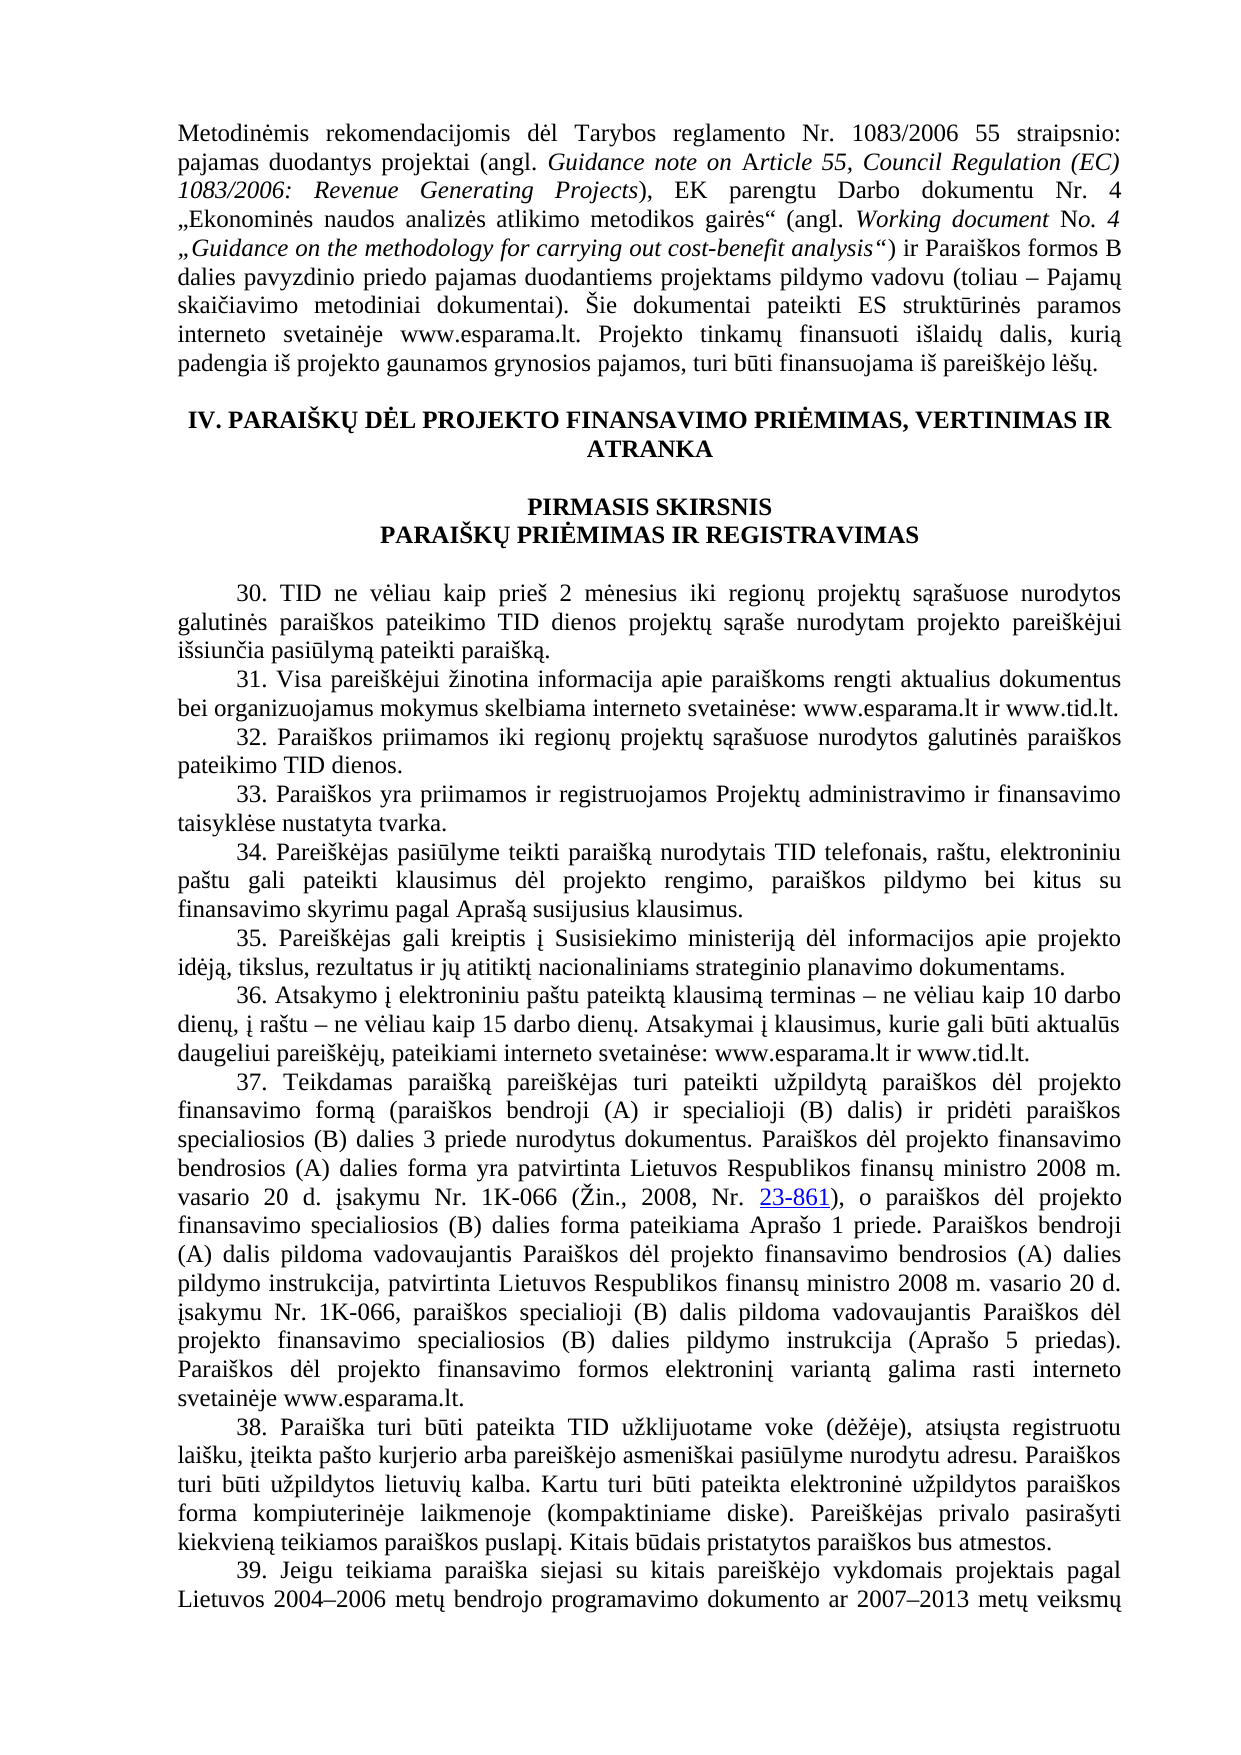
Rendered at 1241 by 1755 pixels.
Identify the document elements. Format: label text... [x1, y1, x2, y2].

text 39. Jeigu teikiama paraiška siejasi su kitais pareiškėjo vykdomais projektais pagal Lietuvos 2004–2006 metų bendrojo programavimo dokumento ar 2007–2013 metų veiksmų [177, 1556, 1122, 1613]
text 38. Paraiška turi būti pateikta TID užklijuotame voke (dėžėje), atsiųsta registruotu laišku, įteikta pašto kurjerio arba pareiškėjo asmeniškai pasiūlyme nurodytu adresu. Paraiškos turi būti užpildytos lietuvių kalba. Kartu turi būti pateikta elektroninė užpildytos paraiškos forma kompiuterinėje laikmenoje (kompaktiniame diske). Pareiškėjas privalo pasirašyti kiekvieną teikiamos paraiškos puslapį. Kitais būdais pristatytos paraiškos bus atmestos. [177, 1412, 1122, 1556]
text 31. Visa pareiškėjui žinotina informacija apie paraiškoms rengti aktualius dokumentus bei organizuojamus mokymus skelbiama interneto svetainėse: www.esparama.lt ir www.tid.lt. [177, 664, 1122, 722]
text 33. Paraiškos yra priimamos ir registruojamos Projektų administravimo ir finansavimo taisyklėse nustatyta tvarka. [177, 779, 1122, 837]
text 32. Paraiškos priimamos iki regionų projektų sąrašuose nurodytos galutinės paraiškos pateikimo TID dienos. [177, 722, 1122, 779]
text IV. PARAIŠKŲ DĖL PROJEKTO FINANSAVIMO PRIĖMIMAS, VERTINIMAS IR ATRANKA [177, 406, 1122, 463]
text PIRMASIS SKIRSNIS [177, 492, 1122, 521]
text 37. Teikdamas paraišką pareiškėjas turi pateikti užpildytą paraiškos dėl projekto finansavimo formą (paraiškos bendroji (A) ir specialioji (B) dalis) ir pridėti paraiškos specialiosios (B) dalies 3 priede nurodytus dokumentus. Paraiškos dėl projekto finansavimo bendrosios (A) dalies forma yra patvirtinta Lietuvos Respublikos finansų ministro 2008 m. vasario 20 d. įsakymu Nr. 1K-066 (Žin., 2008, Nr. 23-861), o paraiškos dėl projekto finansavimo specialiosios (B) dalies forma pateikiama Aprašo 1 priede. Paraiškos bendroji (A) dalis pildoma vadovaujantis Paraiškos dėl projekto finansavimo bendrosios (A) dalies pildymo instrukcija, patvirtinta Lietuvos Respublikos finansų ministro 2008 m. vasario 20 d. įsakymu Nr. 1K-066, paraiškos specialioji (B) dalis pildoma vadovaujantis Paraiškos dėl projekto finansavimo specialiosios (B) dalies pildymo instrukcija (Aprašo 5 priedas). Paraiškos dėl projekto finansavimo formos elektroninį variantą galima rasti interneto svetainėje www.esparama.lt. [177, 1067, 1122, 1412]
text 30. TID ne vėliau kaip prieš 2 mėnesius iki regionų projektų sąrašuose nurodytos galutinės paraiškos pateikimo TID dienos projektų sąraše nurodytam projekto pareiškėjui išsiunčia pasiūlymą pateikti paraišką. [177, 578, 1122, 664]
text 36. Atsakymo į elektroniniu paštu pateiktą klausimą terminas – ne vėliau kaip 10 darbo dienų, į raštu – ne vėliau kaip 15 darbo dienų. Atsakymai į klausimus, kurie gali būti aktualūs daugeliui pareiškėjų, pateikiami interneto svetainėse: www.esparama.lt ir www.tid.lt. [177, 981, 1122, 1067]
text Metodinėmis rekomendacijomis dėl Tarybos reglamento Nr. 1083/2006 55 straipsnio: pajamas duodantys projektai (angl. Guidance note on Article 55, Council Regulation (EC) 1083/2006: Revenue Generating Projects), EK parengtu Darbo dokumentu Nr. 4 „Ekonominės naudos analizės atlikimo metodikos gairės“ (angl. Working document No. 4 „Guidance on the methodology for carrying out cost-benefit analysis“) ir Paraiškos formos B dalies pavyzdinio priedo pajamas duodantiems projektams pildymo vadovu (toliau – Pajamų skaičiavimo metodiniai dokumentai). Šie dokumentai pateikti ES struktūrinės paramos interneto svetainėje www.esparama.lt. Projekto tinkamų finansuoti išlaidų dalis, kurią padengia iš projekto gaunamos grynosios pajamos, turi būti finansuojama iš pareiškėjo lėšų. [177, 118, 1122, 377]
text 35. Pareiškėjas gali kreiptis į Susisiekimo ministeriją dėl informacijos apie projekto idėją, tikslus, rezultatus ir jų atitiktį nacionaliniams strateginio planavimo dokumentams. [177, 923, 1122, 981]
text 34. Pareiškėjas pasiūlyme teikti paraišką nurodytais TID telefonais, raštu, elektroniniu paštu gali pateikti klausimus dėl projekto rengimo, paraiškos pildymo bei kitus su finansavimo skyrimu pagal Aprašą susijusius klausimus. [177, 837, 1122, 923]
text PARAIŠKŲ PRIĖMIMAS IR REGISTRAVIMAS [177, 521, 1122, 549]
